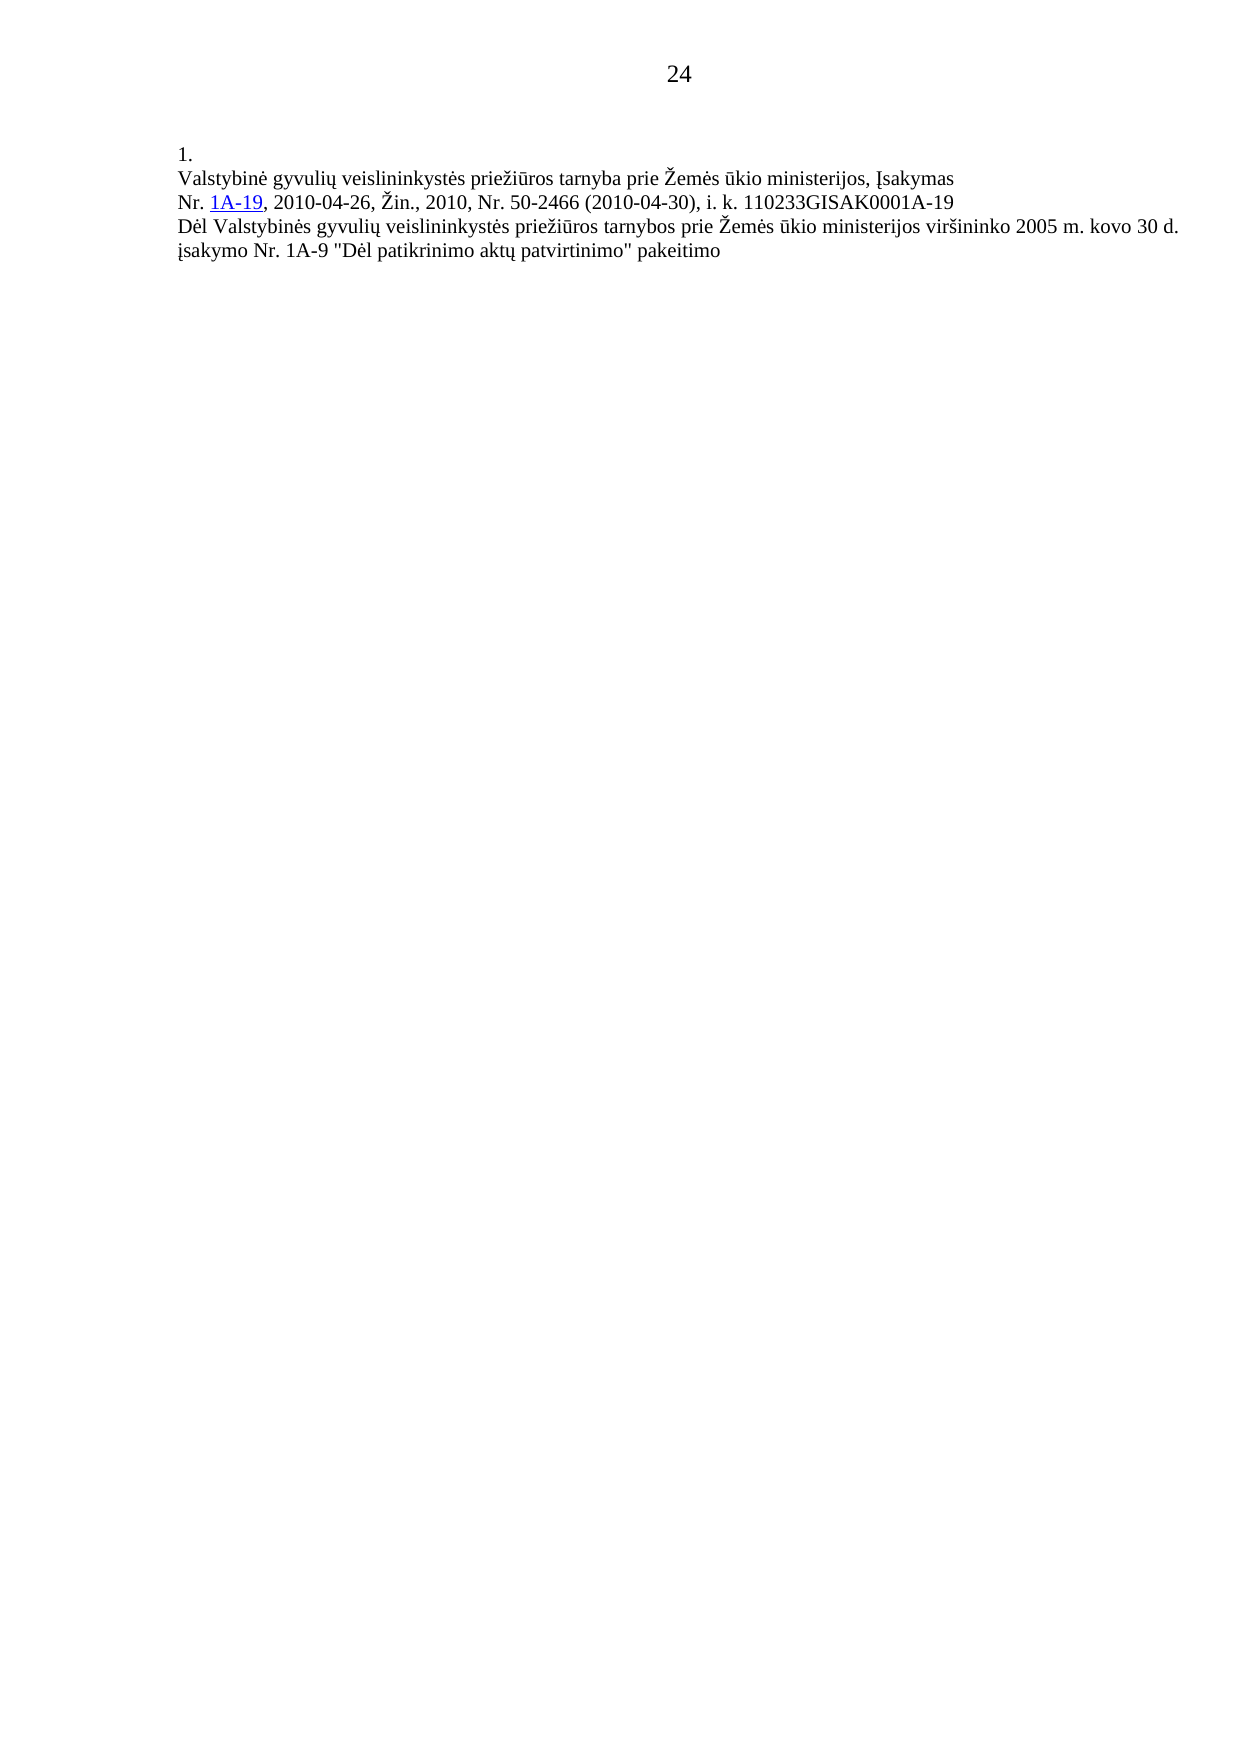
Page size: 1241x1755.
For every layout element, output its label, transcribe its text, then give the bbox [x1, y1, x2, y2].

text Nr. 1A-19, 2010-04-26, Žin., 2010, Nr. 50-2466 (2010-04-30), i. k. 110233GISAK0001A-19 [177, 190, 1181, 214]
text Dėl Valstybinės gyvulių veislininkystės priežiūros tarnybos prie Žemės ūkio ministerijos viršininko 2005 m. kovo 30 d. įsakymo Nr. 1A-9 "Dėl patikrinimo aktų patvirtinimo" pakeitimo [177, 214, 1181, 262]
text Valstybinė gyvulių veislininkystės priežiūros tarnyba prie Žemės ūkio ministerijos, Įsakymas [177, 166, 1181, 190]
text 1. [177, 142, 1181, 166]
